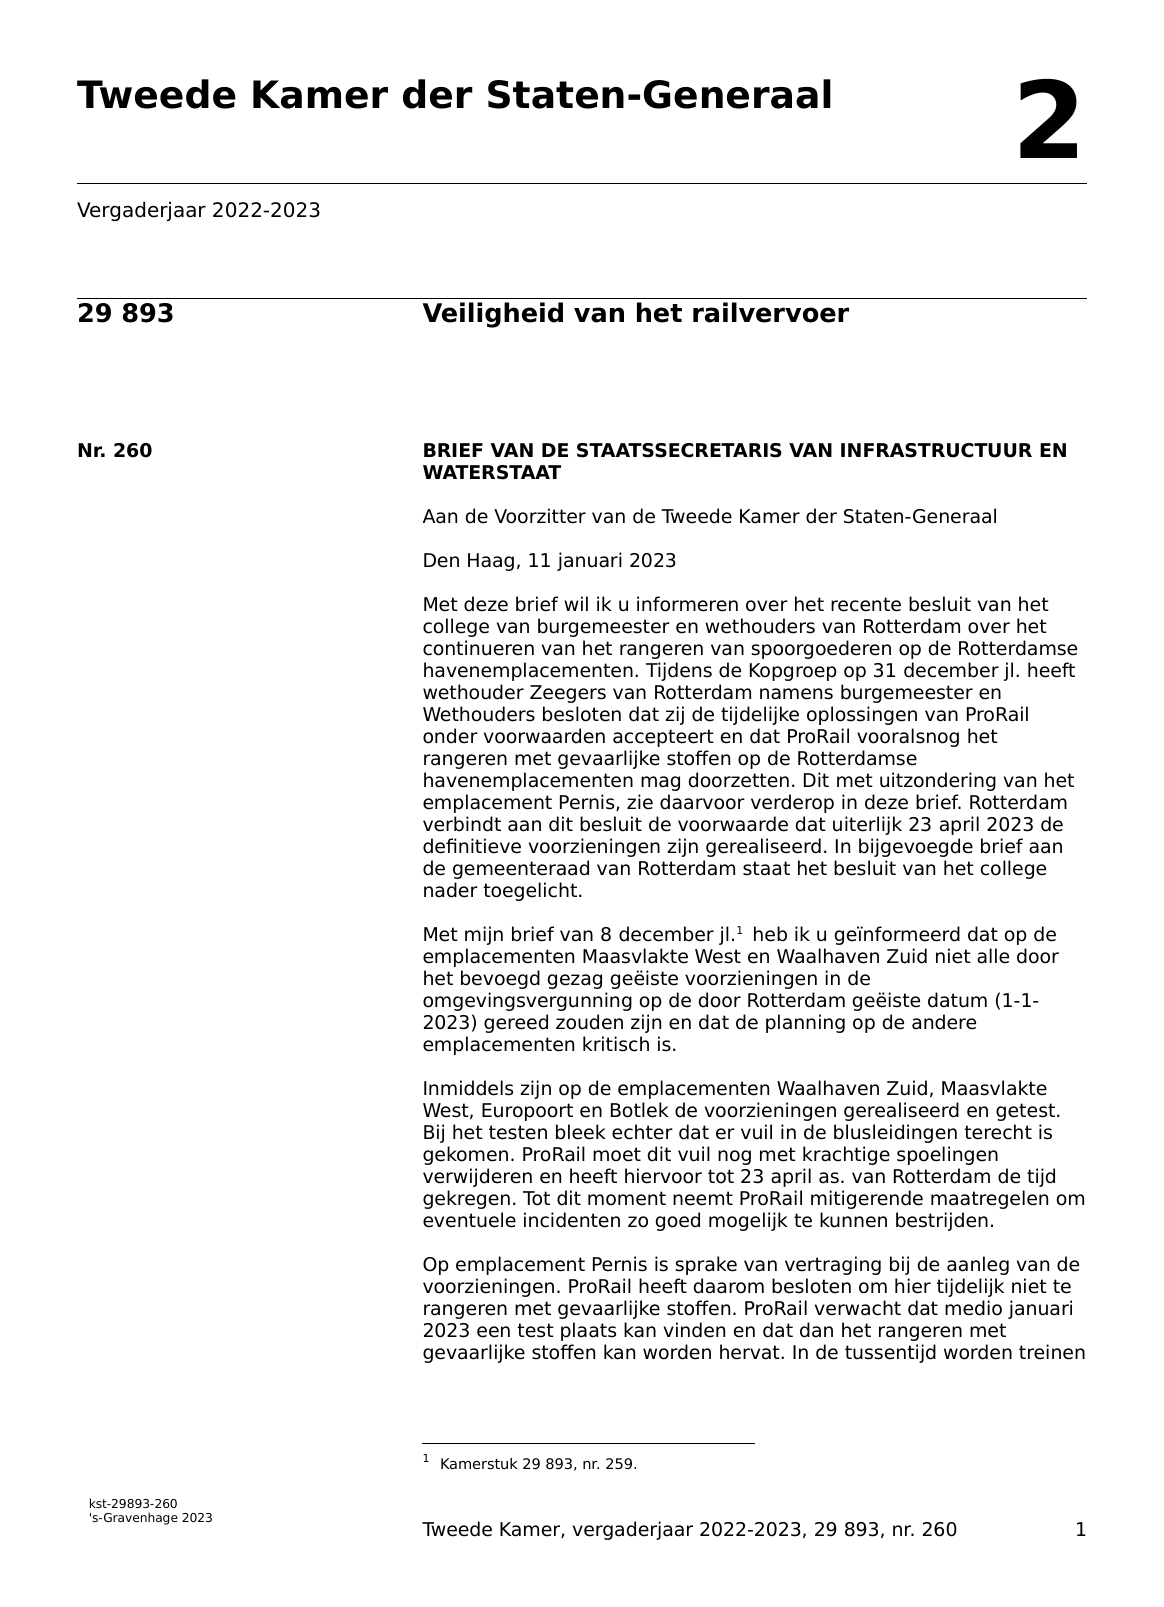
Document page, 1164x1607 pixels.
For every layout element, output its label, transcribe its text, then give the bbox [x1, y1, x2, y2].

table_header Tweede Kamer der Staten-Generaal [77, 59, 886, 183]
subtitle 29 893 Veiligheid van het railvervoer [77, 299, 1087, 329]
table_header 2 [886, 59, 1087, 183]
text 's-Gravenhage 2023 [88, 1511, 323, 1525]
text Kamerstuk 29 893, nr. 259. [422, 1452, 1087, 1474]
text Aan de Voorzitter van de Tweede Kamer der Staten-Generaal [422, 506, 1087, 528]
table_cell Vergaderjaar 2022-2023 [77, 184, 1087, 298]
text kst-29893-260 [88, 1497, 323, 1511]
text Op emplacement Pernis is sprake van vertraging bij de aanleg van de voorzieningen. ProRail heeft daarom besloten om hier tijdelijk niet te rangeren met gevaarlijke stoffen. ProRail verwacht dat medio januari 2023 een test plaats kan vinden en dat dan het rangeren met gevaarlijke stoffen kan worden hervat. In de tussentijd worden treinen [422, 1254, 1087, 1364]
text Inmiddels zijn op de emplacementen Waalhaven Zuid, Maasvlakte West, Europoort en Botlek de voorzieningen gerealiseerd en getest. Bij het testen bleek echter dat er vuil in de blusleidingen terecht is gekomen. ProRail moet dit vuil nog met krachtige spoelingen verwijderen en heeft hiervoor tot 23 april as. van Rotterdam de tijd gekregen. Tot dit moment neemt ProRail mitigerende maatregelen om eventuele incidenten zo goed mogelijk te kunnen bestrijden. [422, 1078, 1087, 1232]
text Met mijn brief van 8 december jl. heb ik u geïnformeerd dat op de emplacementen Maasvlakte West en Waalhaven Zuid niet alle door het bevoegd gezag geëiste voorzieningen in de omgevingsvergunning op de door Rotterdam geëiste datum (1-1-2023) gereed zouden zijn en dat de planning op de andere emplacementen kritisch is. [422, 924, 1087, 1056]
text Den Haag, 11 januari 2023 [422, 550, 1087, 572]
subtitle Nr. 260 BRIEF VAN DE STAATSSECRETARIS VAN INFRASTRUCTUUR EN WATERSTAAT [77, 440, 1087, 484]
text Met deze brief wil ik u informeren over het recente besluit van het college van burgemeester en wethouders van Rotterdam over het continueren van het rangeren van spoorgoederen op de Rotterdamse havenemplacementen. Tijdens de Kopgroep op 31 december jl. heeft wethouder Zeegers van Rotterdam namens burgemeester en Wethouders besloten dat zij de tijdelijke oplossingen van ProRail onder voorwaarden accepteert en dat ProRail vooralsnog het rangeren met gevaarlijke stoffen op de Rotterdamse havenemplacementen mag doorzetten. Dit met uitzondering van het emplacement Pernis, zie daarvoor verderop in deze brief. Rotterdam verbindt aan dit besluit de voorwaarde dat uiterlijk 23 april 2023 de definitieve voorzieningen zijn gerealiseerd. In bijgevoegde brief aan de gemeenteraad van Rotterdam staat het besluit van het college nader toegelicht. [422, 594, 1087, 902]
